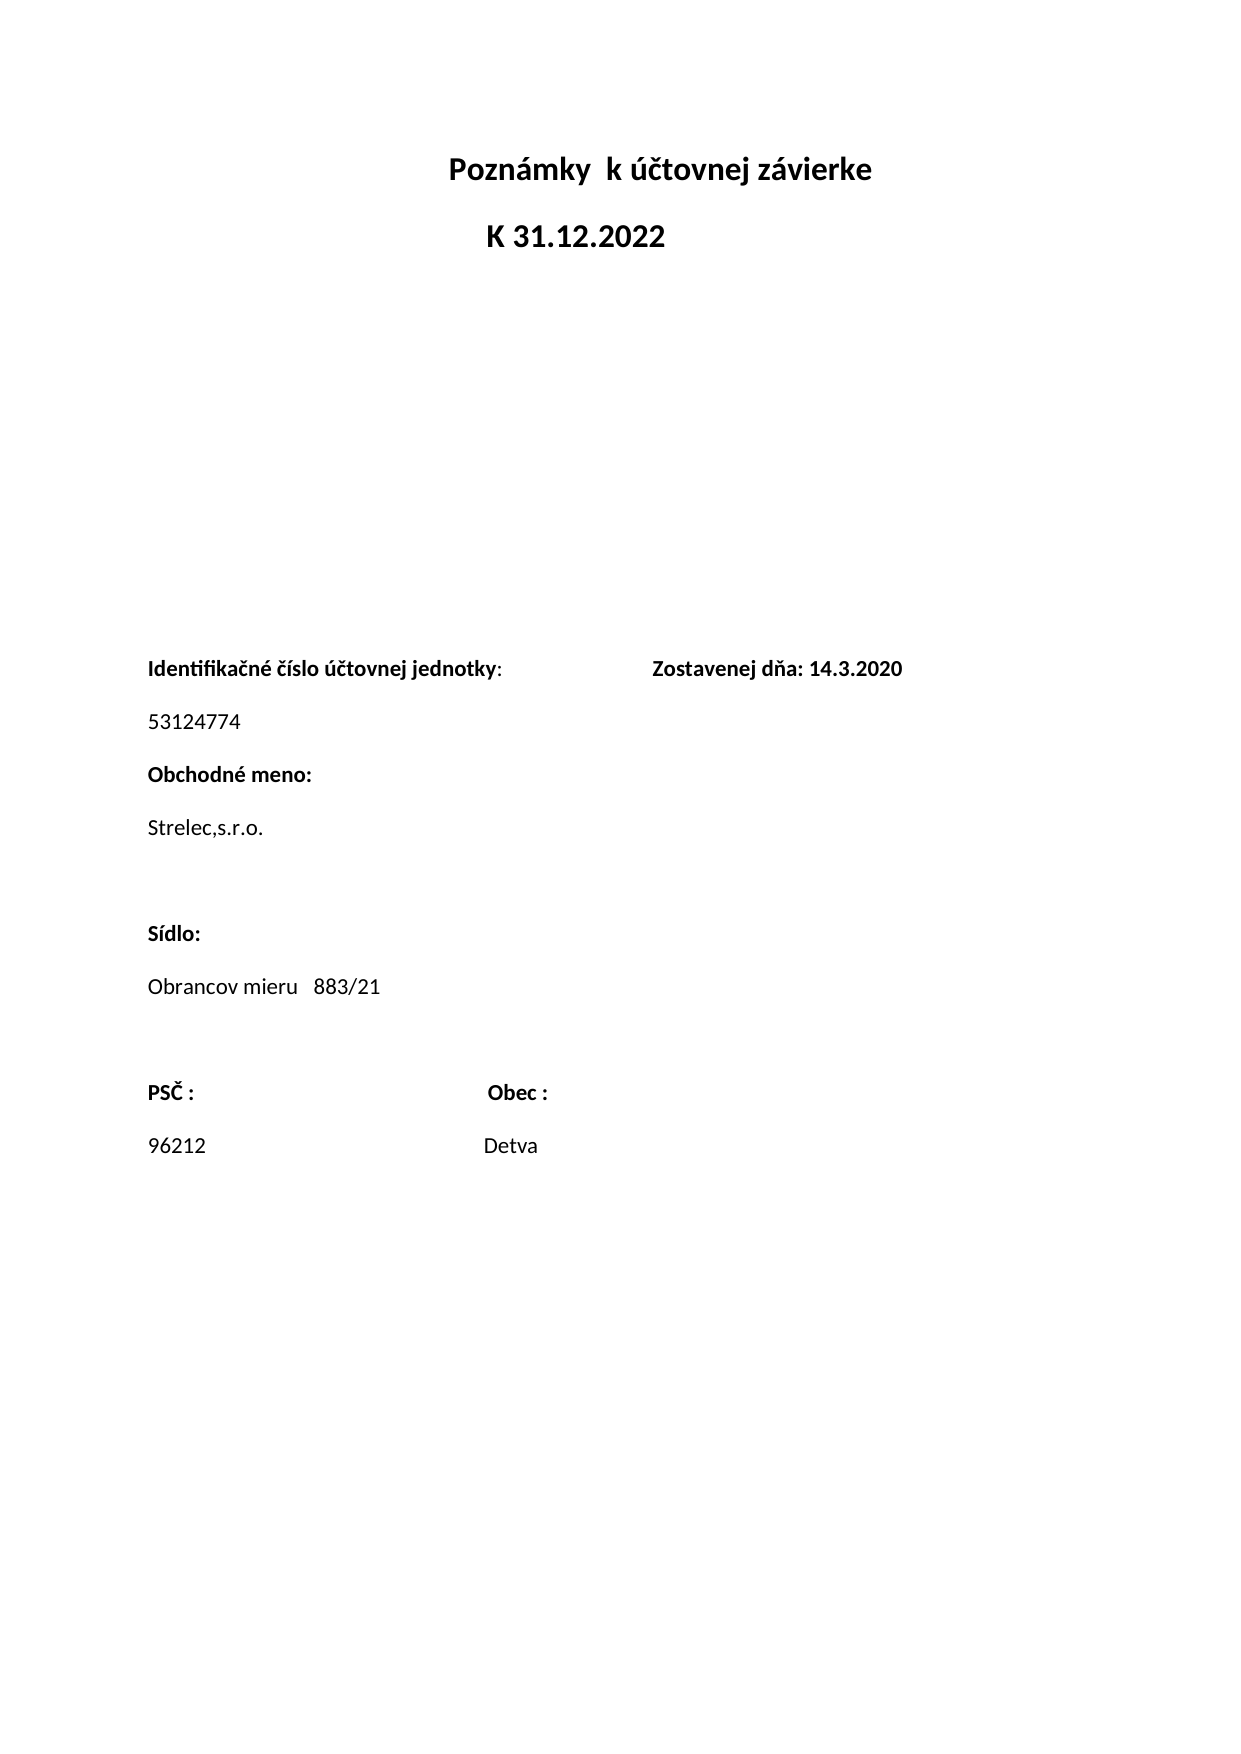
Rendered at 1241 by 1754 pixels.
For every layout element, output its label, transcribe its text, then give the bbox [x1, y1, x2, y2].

text Strelec,s.r.o. [148, 813, 1093, 841]
text Identifikačné číslo účtovnej jednotky: Zostavenej dňa: 14.3.2020 [148, 654, 1093, 682]
text Sídlo: [148, 919, 1093, 947]
text 53124774 [148, 707, 1093, 735]
text Poznámky k účtovnej závierke [148, 148, 1093, 188]
text K 31.12.2022 [148, 215, 1093, 256]
text Obrancov mieru 883/21 [148, 972, 1093, 1000]
text Obchodné meno: [148, 760, 1093, 788]
text PSČ : Obec : [148, 1078, 1093, 1106]
text 96212 Detva [148, 1131, 1093, 1159]
